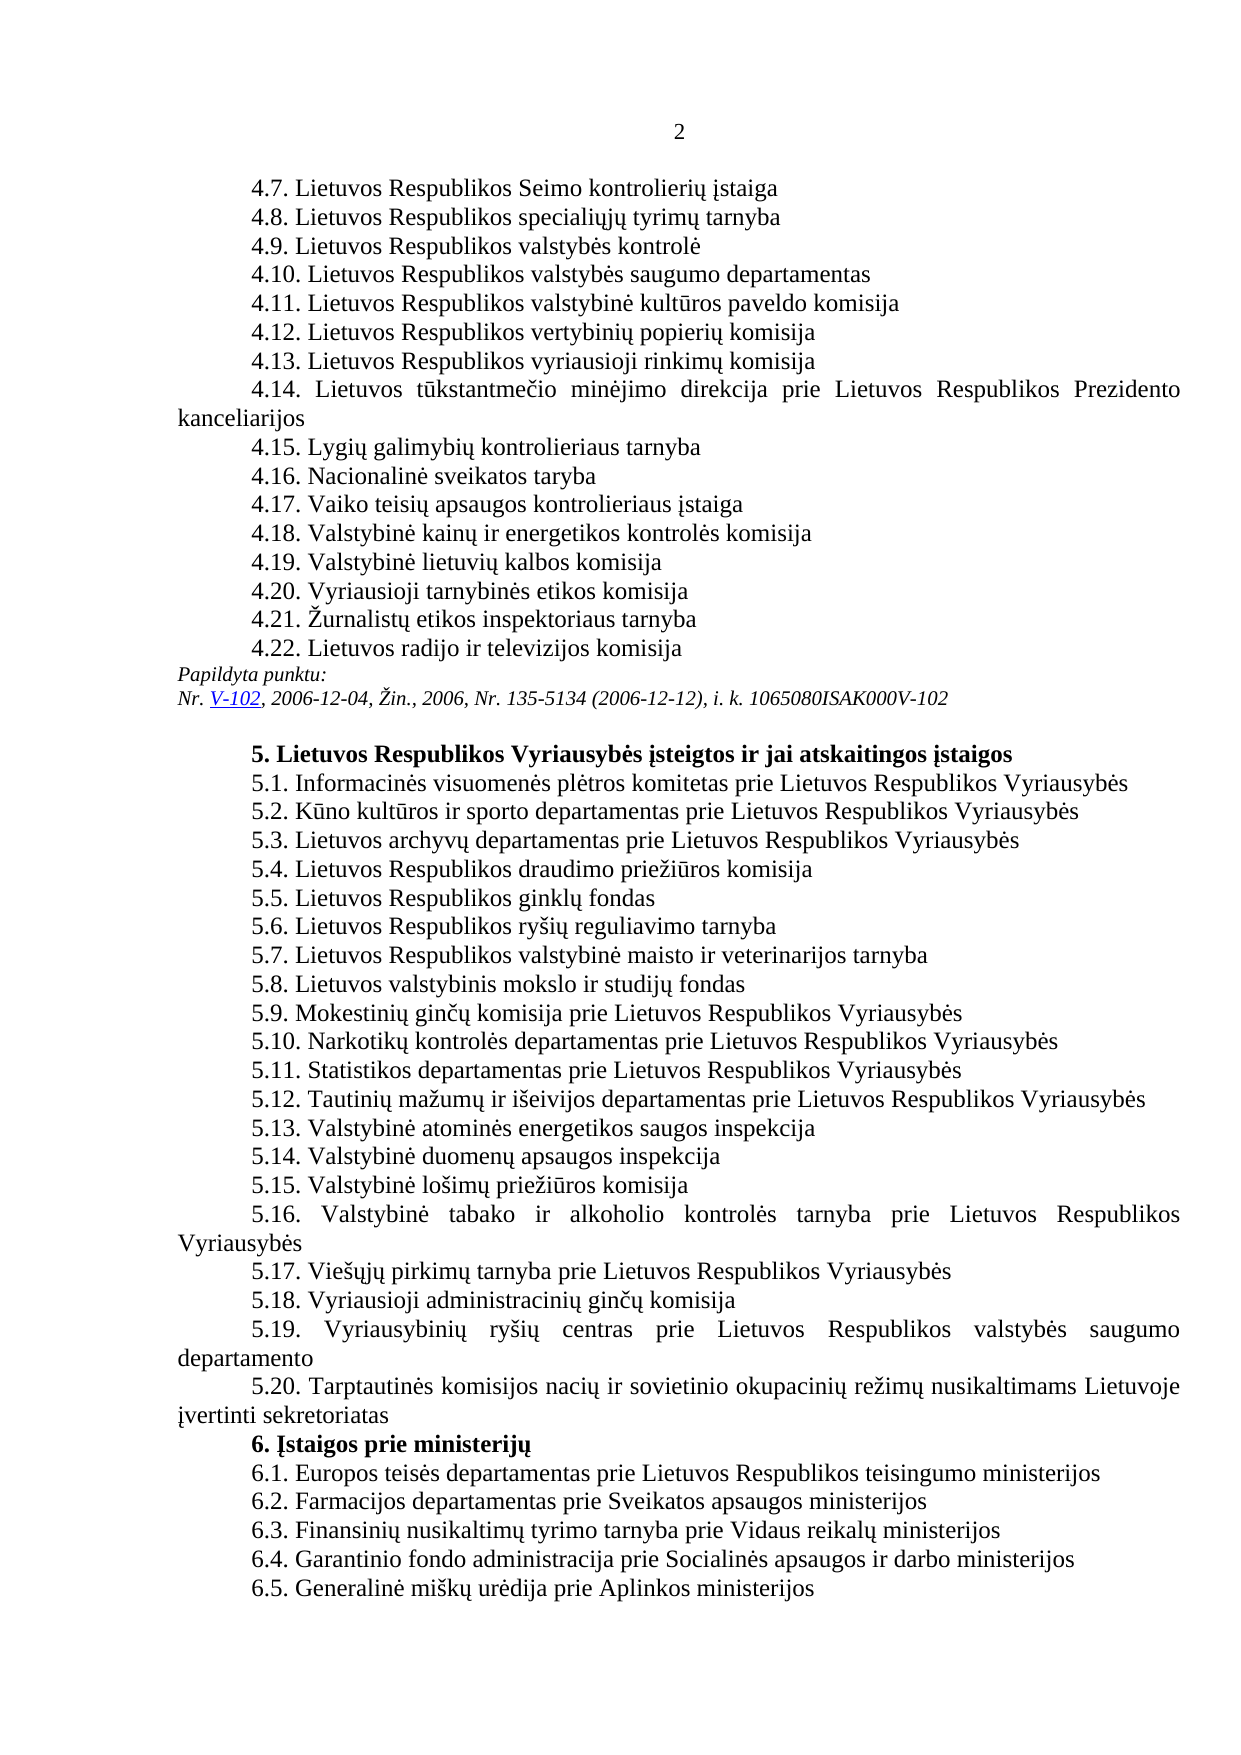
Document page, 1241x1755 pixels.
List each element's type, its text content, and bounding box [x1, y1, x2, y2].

text 4.14. Lietuvos tūkstantmečio minėjimo direkcija prie Lietuvos Respublikos Prezidento kanceliarijos [177, 374, 1181, 432]
text 5.9. Mokestinių ginčų komisija prie Lietuvos Respublikos Vyriausybės [177, 998, 1181, 1026]
text 5.16. Valstybinė tabako ir alkoholio kontrolės tarnyba prie Lietuvos Respublikos Vyriausybės [177, 1199, 1181, 1256]
text 5.7. Lietuvos Respublikos valstybinė maisto ir veterinarijos tarnyba [177, 940, 1181, 969]
text 6.2. Farmacijos departamentas prie Sveikatos apsaugos ministerijos [177, 1486, 1181, 1515]
text 5.18. Vyriausioji administracinių ginčų komisija [177, 1285, 1181, 1314]
text 5.1. Informacinės visuomenės plėtros komitetas prie Lietuvos Respublikos Vyriausybės [177, 768, 1181, 796]
text 6.5. Generalinė miškų urėdija prie Aplinkos ministerijos [177, 1573, 1181, 1601]
text 5.6. Lietuvos Respublikos ryšių reguliavimo tarnyba [177, 911, 1181, 940]
text 5.11. Statistikos departamentas prie Lietuvos Respublikos Vyriausybės [177, 1055, 1181, 1084]
text 4.12. Lietuvos Respublikos vertybinių popierių komisija [177, 317, 1181, 346]
text 4.16. Nacionalinė sveikatos taryba [177, 461, 1181, 489]
text 6.4. Garantinio fondo administracija prie Socialinės apsaugos ir darbo ministerijos [177, 1544, 1181, 1573]
text 6.3. Finansinių nusikaltimų tyrimo tarnyba prie Vidaus reikalų ministerijos [177, 1515, 1181, 1544]
text 5.15. Valstybinė lošimų priežiūros komisija [177, 1170, 1181, 1199]
text 5.4. Lietuvos Respublikos draudimo priežiūros komisija [177, 854, 1181, 883]
text 4.18. Valstybinė kainų ir energetikos kontrolės komisija [177, 518, 1181, 547]
text 4.20. Vyriausioji tarnybinės etikos komisija [177, 576, 1181, 604]
text 4.17. Vaiko teisių apsaugos kontrolieriaus įstaiga [177, 489, 1181, 518]
text 4.15. Lygių galimybių kontrolieriaus tarnyba [177, 432, 1181, 461]
text 4.22. Lietuvos radijo ir televizijos komisija [177, 633, 1181, 662]
text 5.12. Tautinių mažumų ir išeivijos departamentas prie Lietuvos Respublikos Vyriausybės [177, 1084, 1181, 1113]
text 5.13. Valstybinė atominės energetikos saugos inspekcija [177, 1113, 1181, 1141]
text 5.8. Lietuvos valstybinis mokslo ir studijų fondas [177, 969, 1181, 998]
text 4.7. Lietuvos Respublikos Seimo kontrolierių įstaiga [177, 173, 1181, 202]
text 5.19. Vyriausybinių ryšių centras prie Lietuvos Respublikos valstybės saugumo departamento [177, 1314, 1181, 1371]
text 4.21. Žurnalistų etikos inspektoriaus tarnyba [177, 604, 1181, 633]
text 5.5. Lietuvos Respublikos ginklų fondas [177, 883, 1181, 911]
text 5.14. Valstybinė duomenų apsaugos inspekcija [177, 1141, 1181, 1170]
text 6.1. Europos teisės departamentas prie Lietuvos Respublikos teisingumo ministerijos [177, 1458, 1181, 1486]
text 4.9. Lietuvos Respublikos valstybės kontrolė [177, 231, 1181, 259]
text 4.8. Lietuvos Respublikos specialiųjų tyrimų tarnyba [177, 202, 1181, 231]
text Nr. V-102, 2006-12-04, Žin., 2006, Nr. 135-5134 (2006-12-12), i. k. 1065080ISAK000V-102 [177, 686, 1181, 710]
text Papildyta punktu: [177, 662, 1181, 686]
text 5.20. Tarptautinės komisijos nacių ir sovietinio okupacinių režimų nusikaltimams Lietuvoje įvertinti sekretoriatas [177, 1371, 1181, 1429]
text 5.17. Viešųjų pirkimų tarnyba prie Lietuvos Respublikos Vyriausybės [177, 1256, 1181, 1285]
text 6. Įstaigos prie ministerijų [177, 1429, 1181, 1458]
text 4.19. Valstybinė lietuvių kalbos komisija [177, 547, 1181, 576]
text 4.13. Lietuvos Respublikos vyriausioji rinkimų komisija [177, 346, 1181, 374]
text 5.2. Kūno kultūros ir sporto departamentas prie Lietuvos Respublikos Vyriausybės [177, 796, 1181, 825]
text 4.10. Lietuvos Respublikos valstybės saugumo departamentas [177, 259, 1181, 288]
text 5. Lietuvos Respublikos Vyriausybės įsteigtos ir jai atskaitingos įstaigos [177, 739, 1181, 768]
text 4.11. Lietuvos Respublikos valstybinė kultūros paveldo komisija [177, 288, 1181, 317]
text 5.3. Lietuvos archyvų departamentas prie Lietuvos Respublikos Vyriausybės [177, 825, 1181, 854]
text 5.10. Narkotikų kontrolės departamentas prie Lietuvos Respublikos Vyriausybės [177, 1026, 1181, 1055]
